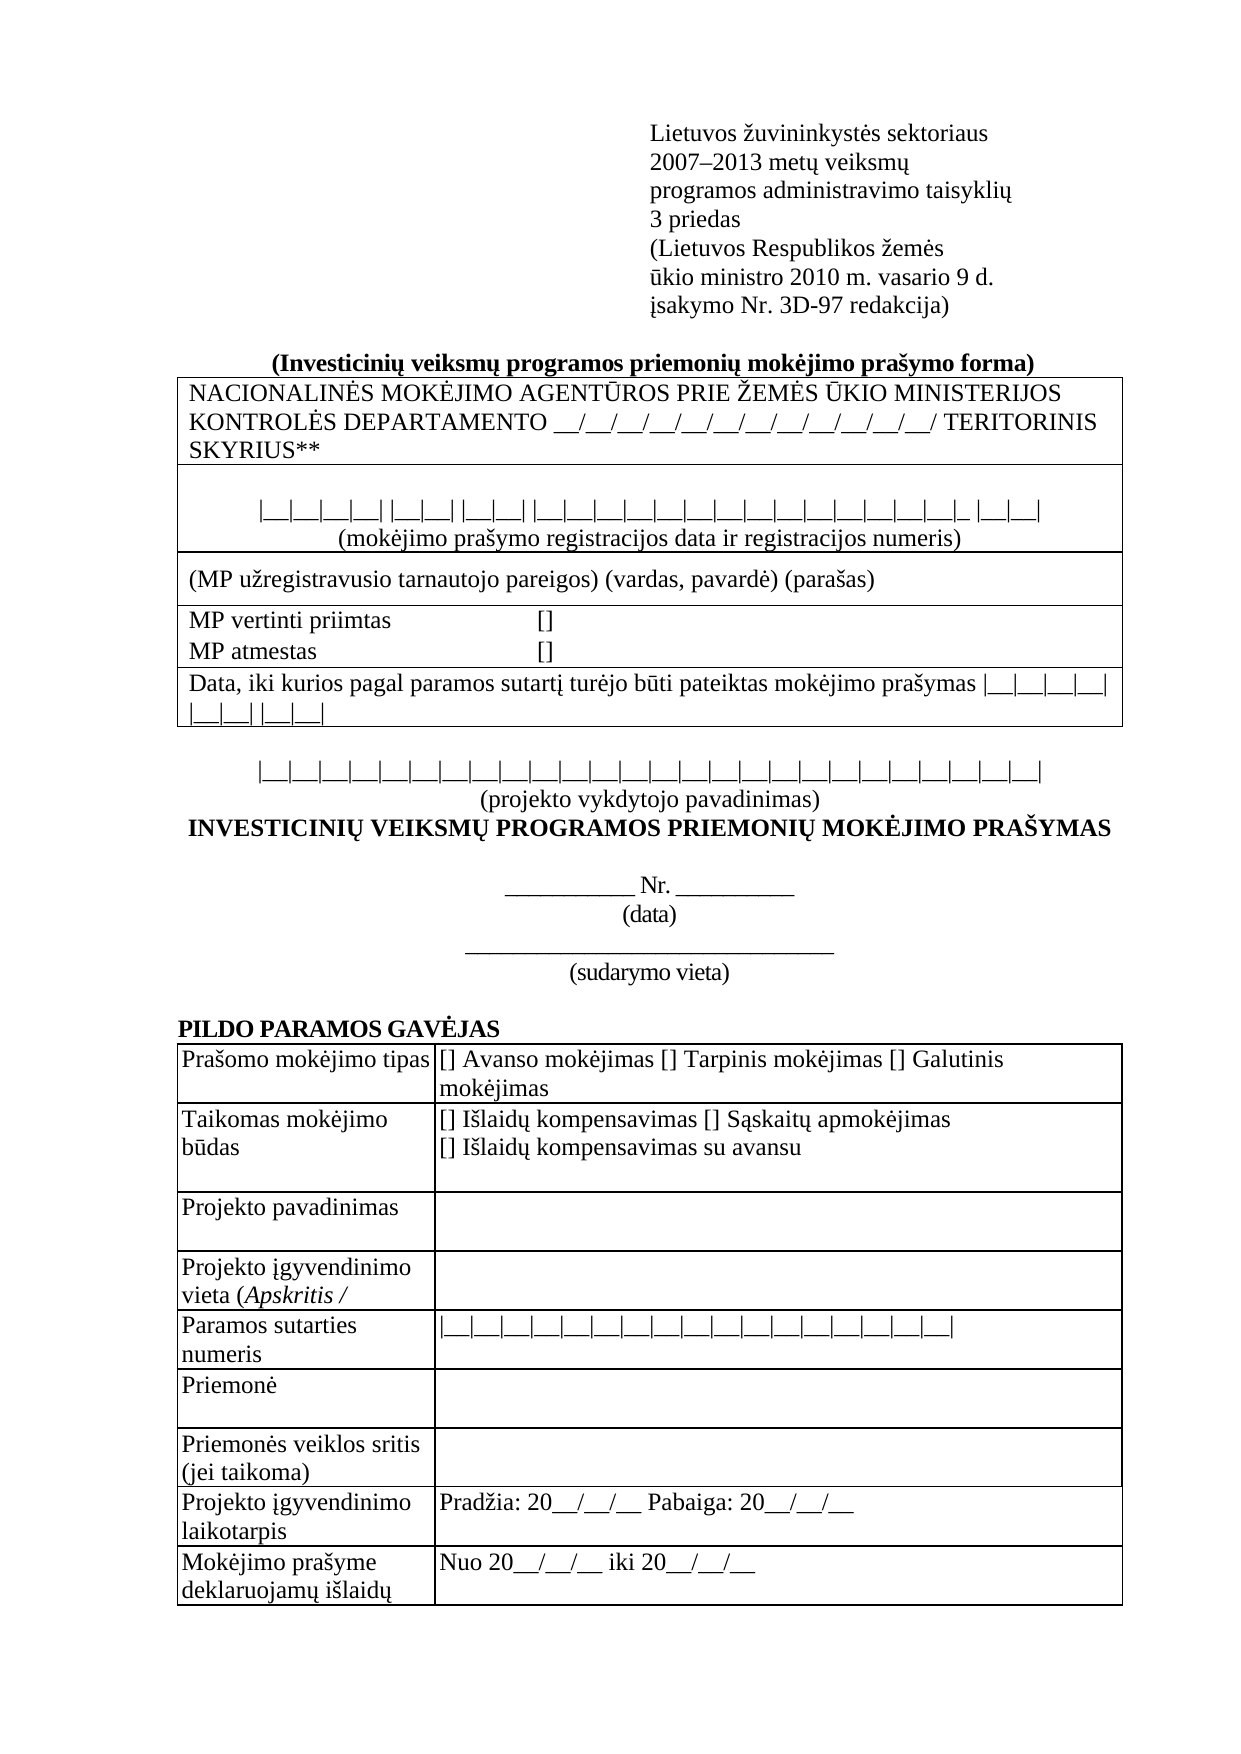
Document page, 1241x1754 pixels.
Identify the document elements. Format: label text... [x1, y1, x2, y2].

table_cell |__|__|__|__| |__|__| |__|__| |__|__|__|__|__|__|__|__|__|__|__|__|__|__|_ |__|__| (mokėjimo prašymo registracijos data ir registracijos numeris) [178, 465, 1122, 551]
table_header Prašomo mokėjimo tipas [178, 1045, 434, 1102]
text _______________________________ [177, 928, 1122, 957]
table_cell [][] Išlaidų kompensavimas [][] Sąskaitų apmokėjimas [][] Išlaidų kompensavimas su avansu [436, 1104, 1121, 1191]
table_cell MP vertinti priimtas [178, 606, 526, 634]
table_cell |__|__|__|__|__|__|__|__|__|__|__|__|__|__|__|__|__| [436, 1311, 1121, 1368]
table_header [][] Avanso mokėjimas [][] Tarpinis mokėjimas [][] Galutinis mokėjimas [436, 1045, 1121, 1102]
table_header Nacionalinės mokėjimo agentŪros prie žemės ūkio ministerijos Kontrolės departamento __/__/__/__/__/__/__/__/__/__/__/__/ teritorinis skyrius** [178, 378, 1122, 464]
table_cell Priemonė [178, 1370, 434, 1427]
table_cell [436, 1370, 1121, 1427]
table_cell Data, iki kurios pagal paramos sutartį turėjo būti pateiktas mokėjimo prašymas |__|__|__|__| |__|__| |__|__| [178, 668, 1122, 726]
text (projekto vykdytojo pavadinimas) [177, 784, 1122, 813]
text 2007–2013 metų veiksmų [649, 147, 1122, 176]
table_cell [][] [526, 634, 1122, 667]
text Lietuvos žuvininkystės sektoriaus [649, 118, 1122, 147]
table_cell (MP užregistravusio tarnautojo pareigos) (vardas, pavardė) (parašas) [178, 553, 1122, 604]
table_cell Paramos sutarties numeris [178, 1311, 434, 1368]
table_cell Priemonės veiklos sritis (jei taikoma) [178, 1429, 434, 1486]
text 3 priedas [649, 204, 1122, 233]
table_cell Projekto įgyvendinimo vieta (Apskritis / rajonas / seniūnija / kaimo pavadinimas) gatvė [178, 1252, 434, 1309]
text ___________ Nr. __________ [177, 871, 1122, 899]
table_cell Mokėjimo prašyme deklaruojamų išlaidų patyrimo periodas [178, 1547, 434, 1604]
text PILDO PARAMOS GAVĖJAS [178, 1014, 1122, 1043]
table_cell MP atmestas [178, 634, 526, 667]
table_cell Projekto įgyvendinimo laikotarpis [178, 1487, 434, 1545]
table_cell Taikomas mokėjimo būdas [178, 1104, 434, 1191]
text (Lietuvos Respublikos žemės [649, 233, 1122, 262]
table_cell Nuo 20__/__/__ iki 20__/__/__ [436, 1547, 1122, 1604]
table_cell Pradžia: 20__/__/__ Pabaiga: 20__/__/__ [436, 1487, 1122, 1545]
text ūkio ministro 2010 m. vasario 9 d. [649, 262, 1122, 291]
table_cell [][] [526, 606, 1122, 634]
table_cell [436, 1252, 1121, 1309]
text (sudarymo vieta) [177, 957, 1122, 986]
table_cell Projekto pavadinimas [178, 1193, 434, 1250]
text programos administravimo taisyklių [649, 176, 1122, 204]
text (data) [177, 899, 1122, 928]
text |__|__|__|__|__|__|__|__|__|__|__|__|__|__|__|__|__|__|__|__|__|__|__|__|__|__| [177, 756, 1122, 784]
text INVESTICINIŲ VEIKSMŲ PROGRAMOS PRIEMONIŲ MOKĖJIMO PRAŠYMAS [177, 813, 1122, 842]
text įsakymo Nr. 3D-97 redakcija) [649, 291, 1122, 319]
text (Investicinių veiksmų programos priemonių mokėjimo prašymo forma) [177, 348, 1122, 377]
table_cell [436, 1193, 1121, 1250]
table_cell [436, 1429, 1121, 1486]
